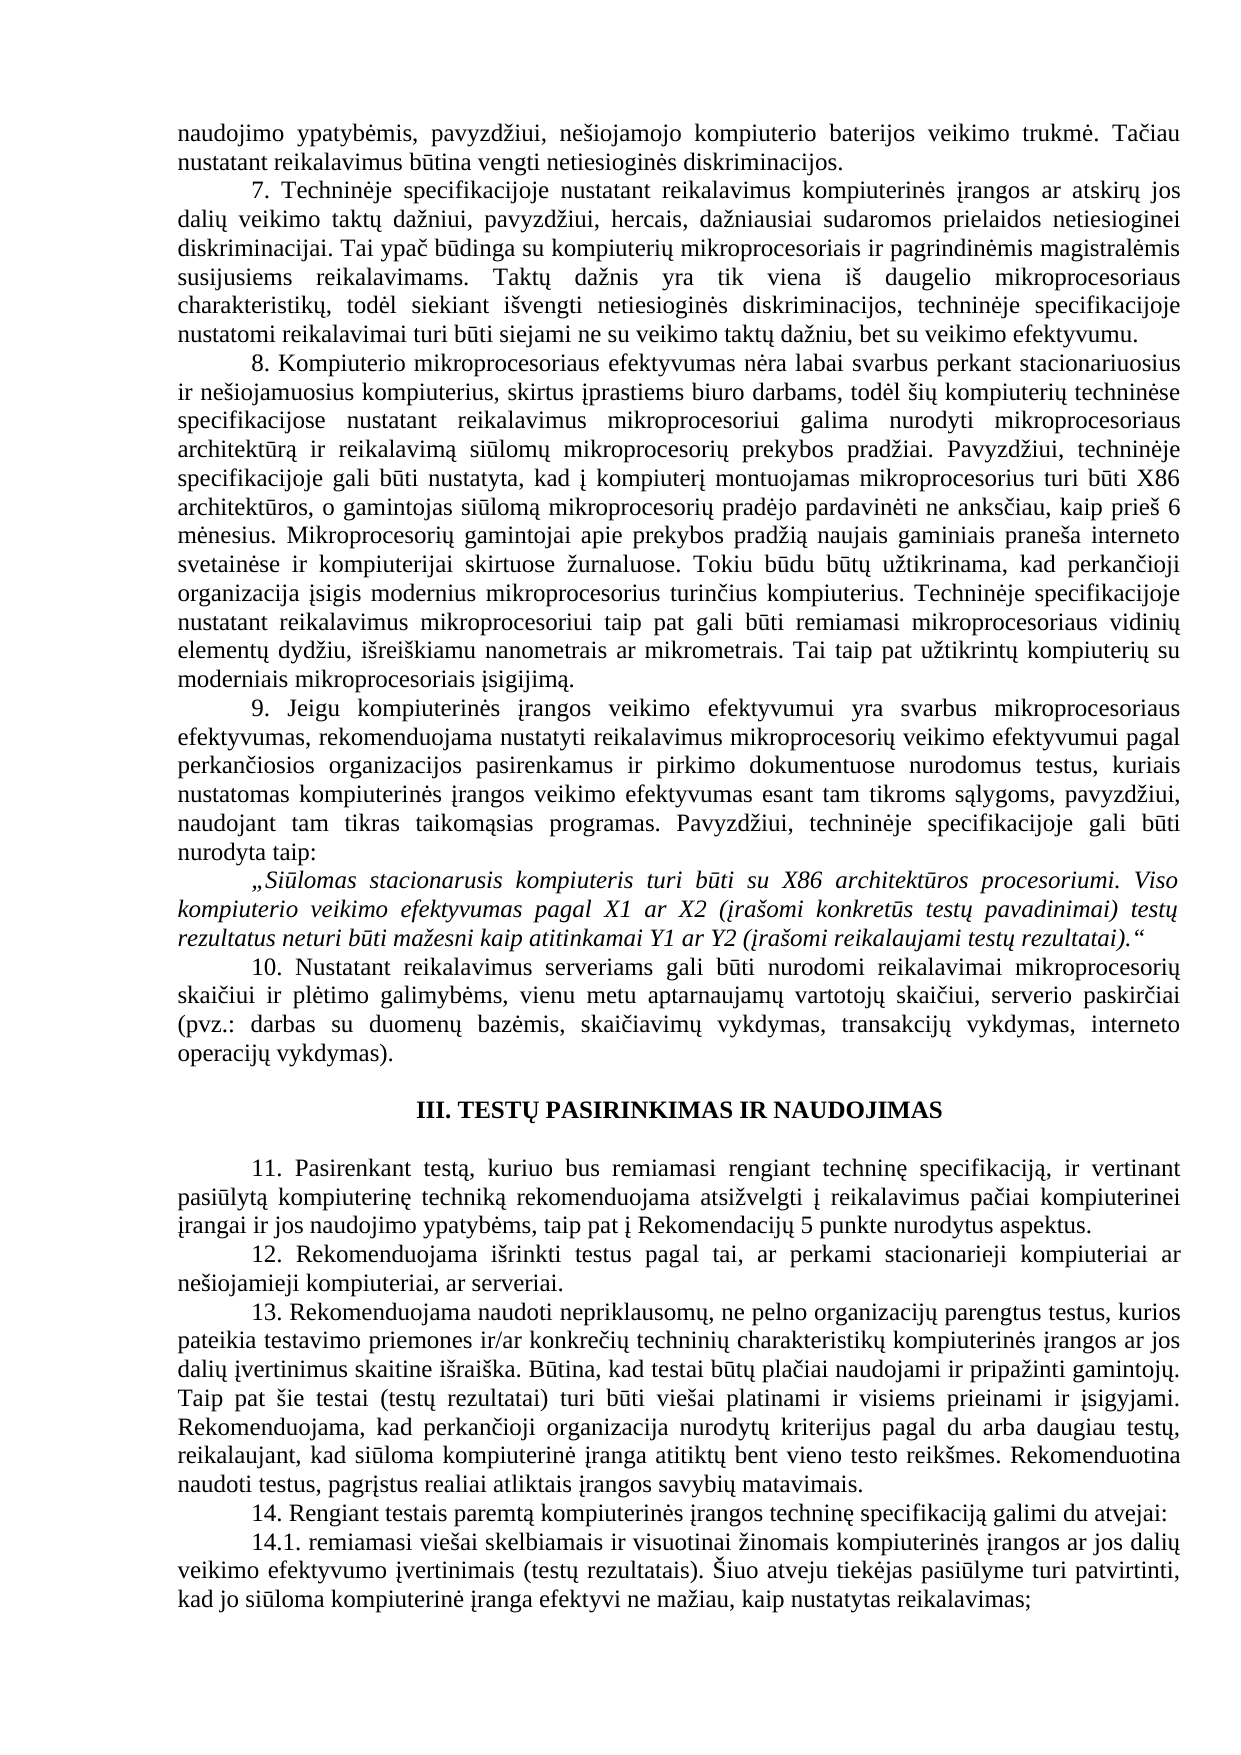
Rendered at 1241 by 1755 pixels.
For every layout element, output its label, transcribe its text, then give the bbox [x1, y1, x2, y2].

text III. TESTŲ PASIRINKIMAS IR NAUDOJIMAS [177, 1096, 1181, 1124]
text 8. Kompiuterio mikroprocesoriaus efektyvumas nėra labai svarbus perkant stacionariuosius ir nešiojamuosius kompiuterius, skirtus įprastiems biuro darbams, todėl šių kompiuterių techninėse specifikacijose nustatant reikalavimus mikroprocesoriui galima nurodyti mikroprocesoriaus architektūrą ir reikalavimą siūlomų mikroprocesorių prekybos pradžiai. Pavyzdžiui, techninėje specifikacijoje gali būti nustatyta, kad į kompiuterį montuojamas mikroprocesorius turi būti X86 architektūros, o gamintojas siūlomą mikroprocesorių pradėjo pardavinėti ne anksčiau, kaip prieš 6 mėnesius. Mikroprocesorių gamintojai apie prekybos pradžią naujais gaminiais praneša interneto svetainėse ir kompiuterijai skirtuose žurnaluose. Tokiu būdu būtų užtikrinama, kad perkančioji organizacija įsigis modernius mikroprocesorius turinčius kompiuterius. Techninėje specifikacijoje nustatant reikalavimus mikroprocesoriui taip pat gali būti remiamasi mikroprocesoriaus vidinių elementų dydžiu, išreiškiamu nanometrais ar mikrometrais. Tai taip pat užtikrintų kompiuterių su moderniais mikroprocesoriais įsigijimą. [177, 348, 1181, 693]
text naudojimo ypatybėmis, pavyzdžiui, nešiojamojo kompiuterio baterijos veikimo trukmė. Tačiau nustatant reikalavimus būtina vengti netiesioginės diskriminacijos. [177, 118, 1181, 176]
text 7. Techninėje specifikacijoje nustatant reikalavimus kompiuterinės įrangos ar atskirų jos dalių veikimo taktų dažniui, pavyzdžiui, hercais, dažniausiai sudaromos prielaidos netiesioginei diskriminacijai. Tai ypač būdinga su kompiuterių mikroprocesoriais ir pagrindinėmis magistralėmis susijusiems reikalavimams. Taktų dažnis yra tik viena iš daugelio mikroprocesoriaus charakteristikų, todėl siekiant išvengti netiesioginės diskriminacijos, techninėje specifikacijoje nustatomi reikalavimai turi būti siejami ne su veikimo taktų dažniu, bet su veikimo efektyvumu. [177, 176, 1181, 348]
text 12. Rekomenduojama išrinkti testus pagal tai, ar perkami stacionarieji kompiuteriai ar nešiojamieji kompiuteriai, ar serveriai. [177, 1239, 1181, 1297]
text 9. Jeigu kompiuterinės įrangos veikimo efektyvumui yra svarbus mikroprocesoriaus efektyvumas, rekomenduojama nustatyti reikalavimus mikroprocesorių veikimo efektyvumui pagal perkančiosios organizacijos pasirenkamus ir pirkimo dokumentuose nurodomus testus, kuriais nustatomas kompiuterinės įrangos veikimo efektyvumas esant tam tikroms sąlygoms, pavyzdžiui, naudojant tam tikras taikomąsias programas. Pavyzdžiui, techninėje specifikacijoje gali būti nurodyta taip: [177, 693, 1181, 866]
text 14.1. remiamasi viešai skelbiamais ir visuotinai žinomais kompiuterinės įrangos ar jos dalių veikimo efektyvumo įvertinimais (testų rezultatais). Šiuo atveju tiekėjas pasiūlyme turi patvirtinti, kad jo siūloma kompiuterinė įranga efektyvi ne mažiau, kaip nustatytas reikalavimas; [177, 1527, 1181, 1613]
text 14. Rengiant testais paremtą kompiuterinės įrangos techninę specifikaciją galimi du atvejai: [177, 1498, 1181, 1527]
text 10. Nustatant reikalavimus serveriams gali būti nurodomi reikalavimai mikroprocesorių skaičiui ir plėtimo galimybėms, vienu metu aptarnaujamų vartotojų skaičiui, serverio paskirčiai (pvz.: darbas su duomenų bazėmis, skaičiavimų vykdymas, transakcijų vykdymas, interneto operacijų vykdymas). [177, 952, 1181, 1067]
text 11. Pasirenkant testą, kuriuo bus remiamasi rengiant techninę specifikaciją, ir vertinant pasiūlytą kompiuterinę techniką rekomenduojama atsižvelgti į reikalavimus pačiai kompiuterinei įrangai ir jos naudojimo ypatybėms, taip pat į Rekomendacijų 5 punkte nurodytus aspektus. [177, 1153, 1181, 1239]
text „Siūlomas stacionarusis kompiuteris turi būti su X86 architektūros procesoriumi. Viso kompiuterio veikimo efektyvumas pagal X1 ar X2 (įrašomi konkretūs testų pavadinimai) testų rezultatus neturi būti mažesni kaip atitinkamai Y1 ar Y2 (įrašomi reikalaujami testų rezultatai).“ [177, 866, 1181, 952]
text 13. Rekomenduojama naudoti nepriklausomų, ne pelno organizacijų parengtus testus, kurios pateikia testavimo priemones ir/ar konkrečių techninių charakteristikų kompiuterinės įrangos ar jos dalių įvertinimus skaitine išraiška. Būtina, kad testai būtų plačiai naudojami ir pripažinti gamintojų. Taip pat šie testai (testų rezultatai) turi būti viešai platinami ir visiems prieinami ir įsigyjami. Rekomenduojama, kad perkančioji organizacija nurodytų kriterijus pagal du arba daugiau testų, reikalaujant, kad siūloma kompiuterinė įranga atitiktų bent vieno testo reikšmes. Rekomenduotina naudoti testus, pagrįstus realiai atliktais įrangos savybių matavimais. [177, 1297, 1181, 1498]
